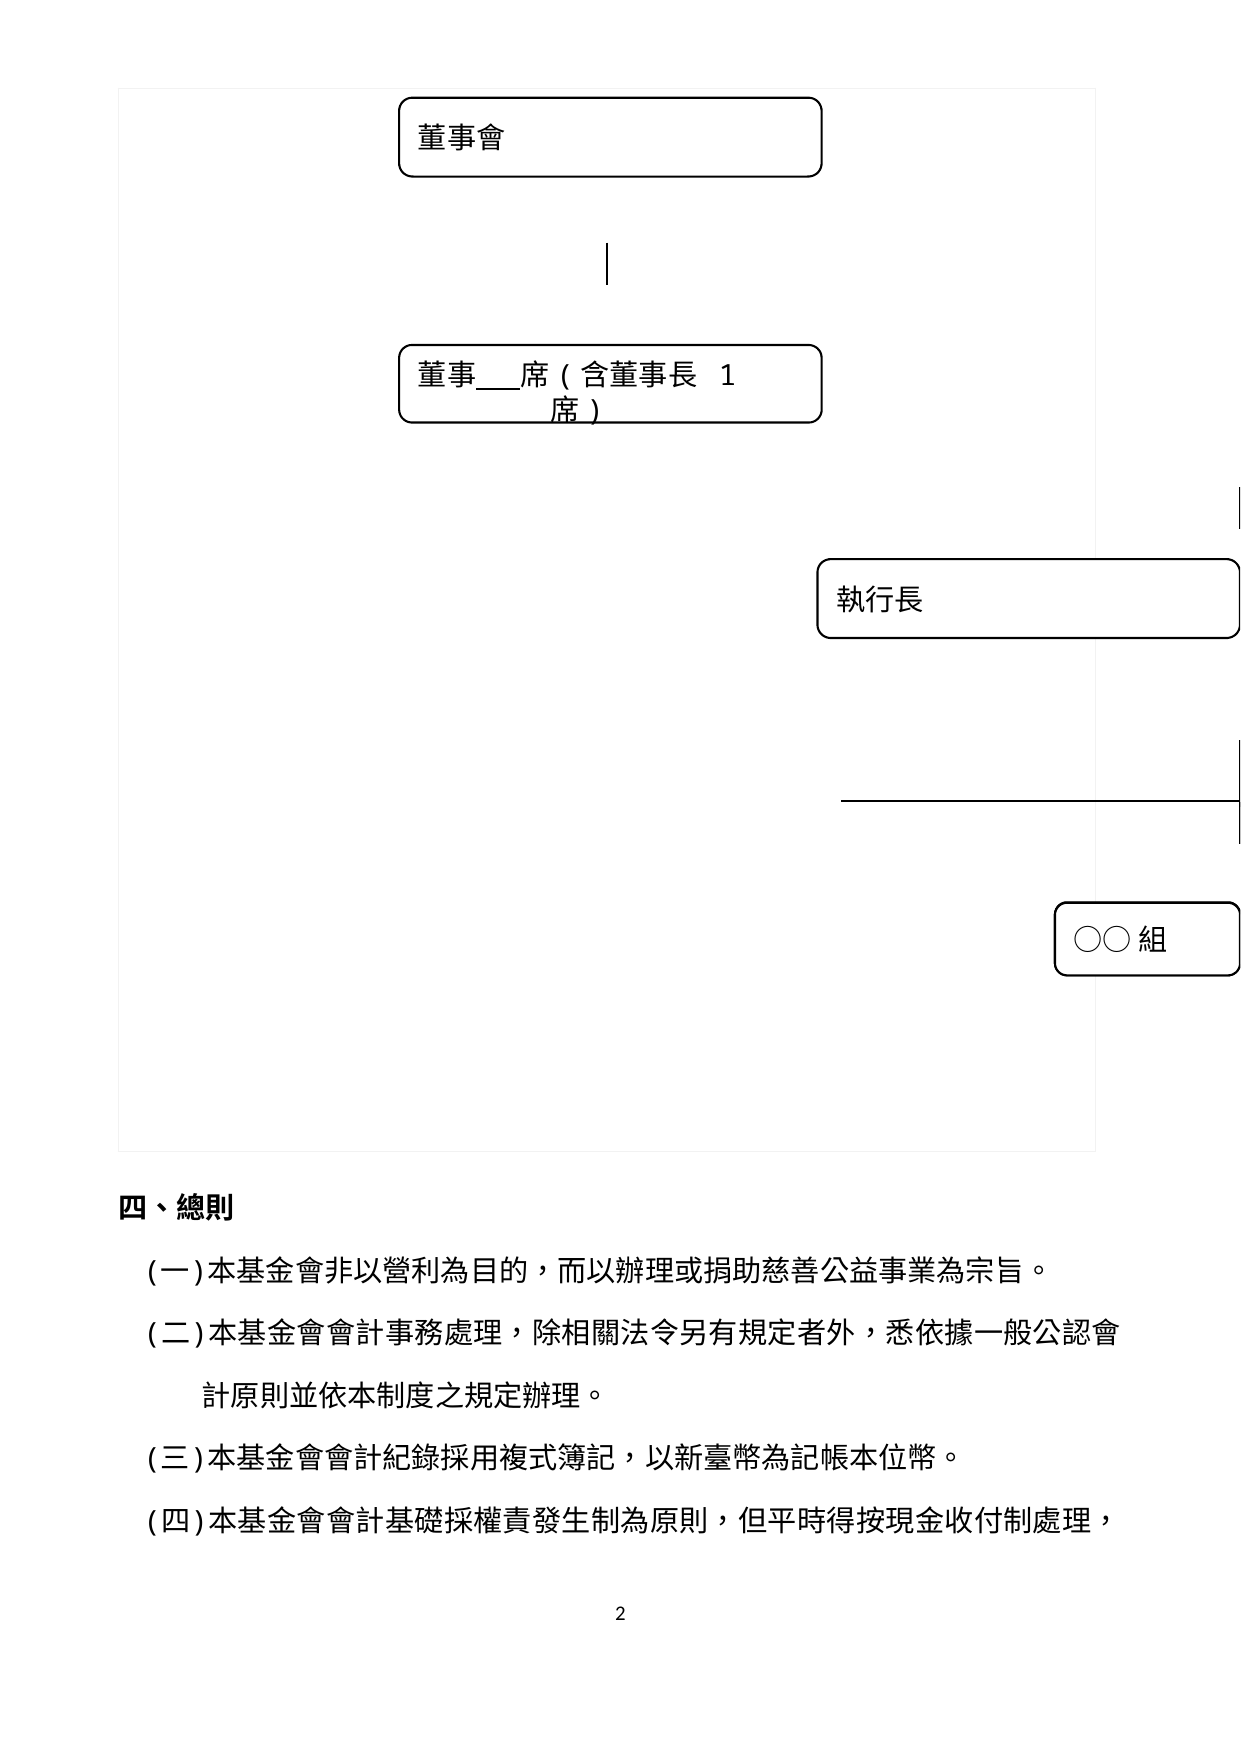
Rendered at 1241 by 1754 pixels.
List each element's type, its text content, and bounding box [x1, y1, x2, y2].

text (一)本基金會非以營利為目的，而以辦理或捐助慈善公益事業為宗旨。 [143, 1227, 1122, 1289]
text (三)本基金會會計紀錄採用複式簿記，以新臺幣為記帳本位幣。 [143, 1414, 1122, 1477]
text (四)本基金會會計基礎採權責發生制為原則，但平時得按現金收付制處理， [143, 1477, 1122, 1539]
text 四、總則 [118, 1164, 1122, 1227]
text (二)本基金會會計事務處理，除相關法令另有規定者外，悉依據一般公認會計原則並依本制度之規定辦理。 [143, 1289, 1122, 1414]
table_header [119, 89, 1095, 1151]
